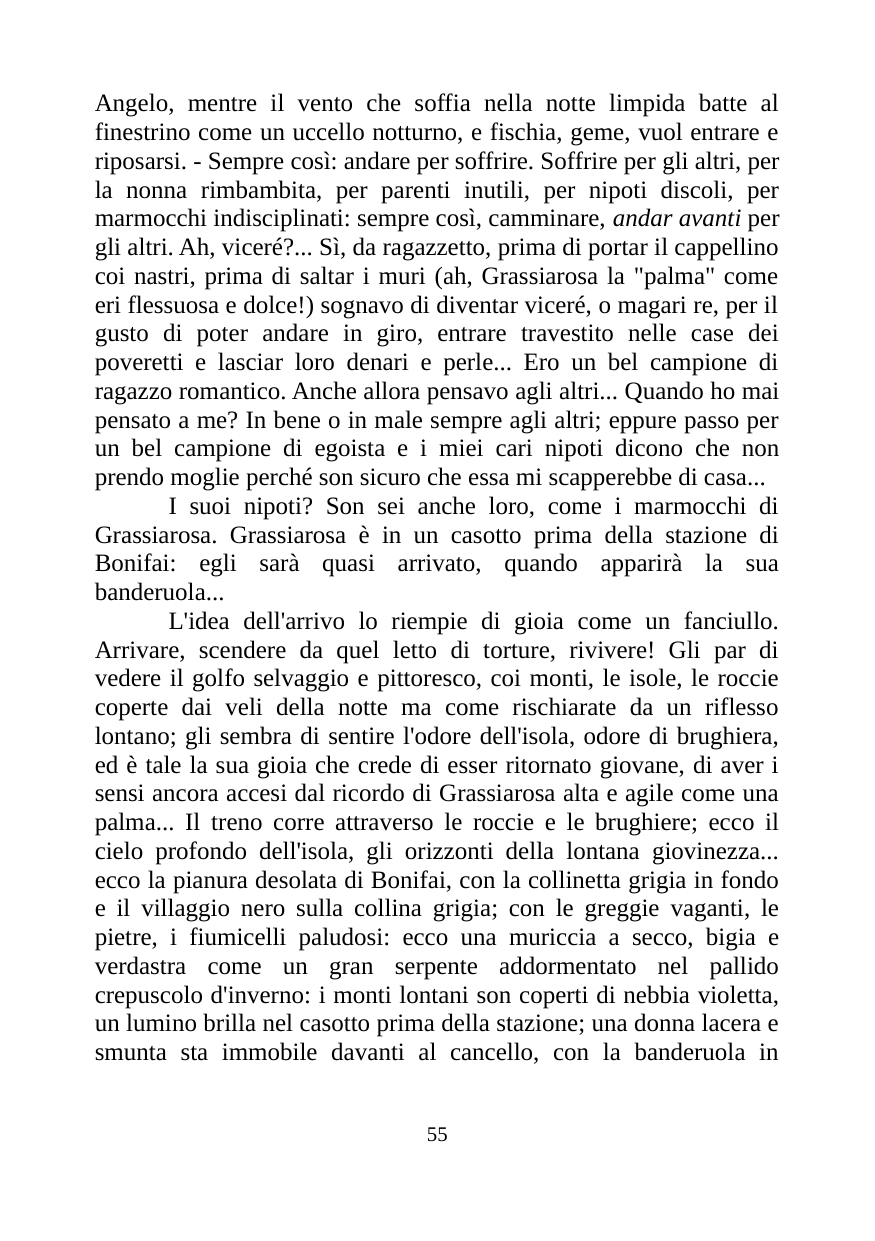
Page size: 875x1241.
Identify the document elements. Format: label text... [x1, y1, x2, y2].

text I suoi nipoti? Son sei anche loro, come i marmocchi di Grassiarosa. Grassiarosa è in un casotto prima della stazione di Bonifai: egli sarà quasi arrivato, quando apparirà la sua banderuola... [94, 491, 779, 606]
text L'idea dell'arrivo lo riempie di gioia come un fanciullo. Arrivare, scendere da quel letto di torture, rivivere! Gli par di vedere il golfo selvaggio e pittoresco, coi monti, le isole, le roccie coperte dai veli della notte ma come rischiarate da un riflesso lontano; gli sembra di sentire l'odore dell'isola, odore di brughiera, ed è tale la sua gioia che crede di esser ritornato giovane, di aver i sensi ancora accesi dal ricordo di Grassiarosa alta e agile come una palma... Il treno corre attraverso le roccie e le brughiere; ecco il cielo profondo dell'isola, gli orizzonti della lontana giovinezza... ecco la pianura desolata di Bonifai, con la collinetta grigia in fondo e il villaggio nero sulla collina grigia; con le greggie vaganti, le pietre, i fiumicelli paludosi: ecco una muriccia a secco, bigia e verdastra come un gran serpente addormentato nel pallido crepuscolo d'inverno: i monti lontani son coperti di nebbia violetta, un lumino brilla nel casotto prima della stazione; una donna lacera e smunta sta immobile davanti al cancello, con la banderuola in [94, 606, 779, 1066]
text Angelo, mentre il vento che soffia nella notte limpida batte al finestrino come un uccello notturno, e fischia, geme, vuol entrare e riposarsi. - Sempre così: andare per soffrire. Soffrire per gli altri, per la nonna rimbambita, per parenti inutili, per nipoti discoli, per marmocchi indisciplinati: sempre così, camminare, andar avanti per gli altri. Ah, viceré?... Sì, da ragazzetto, prima di portar il cappellino coi nastri, prima di saltar i muri (ah, Grassiarosa la "palma" come eri flessuosa e dolce!) sognavo di diventar viceré, o magari re, per il gusto di poter andare in giro, entrare travestito nelle case dei poveretti e lasciar loro denari e perle... Ero un bel campione di ragazzo romantico. Anche allora pensavo agli altri... Quando ho mai pensato a me? In bene o in male sempre agli altri; eppure passo per un bel campione di egoista e i miei cari nipoti dicono che non prendo moglie perché son sicuro che essa mi scapperebbe di casa... [94, 88, 779, 491]
